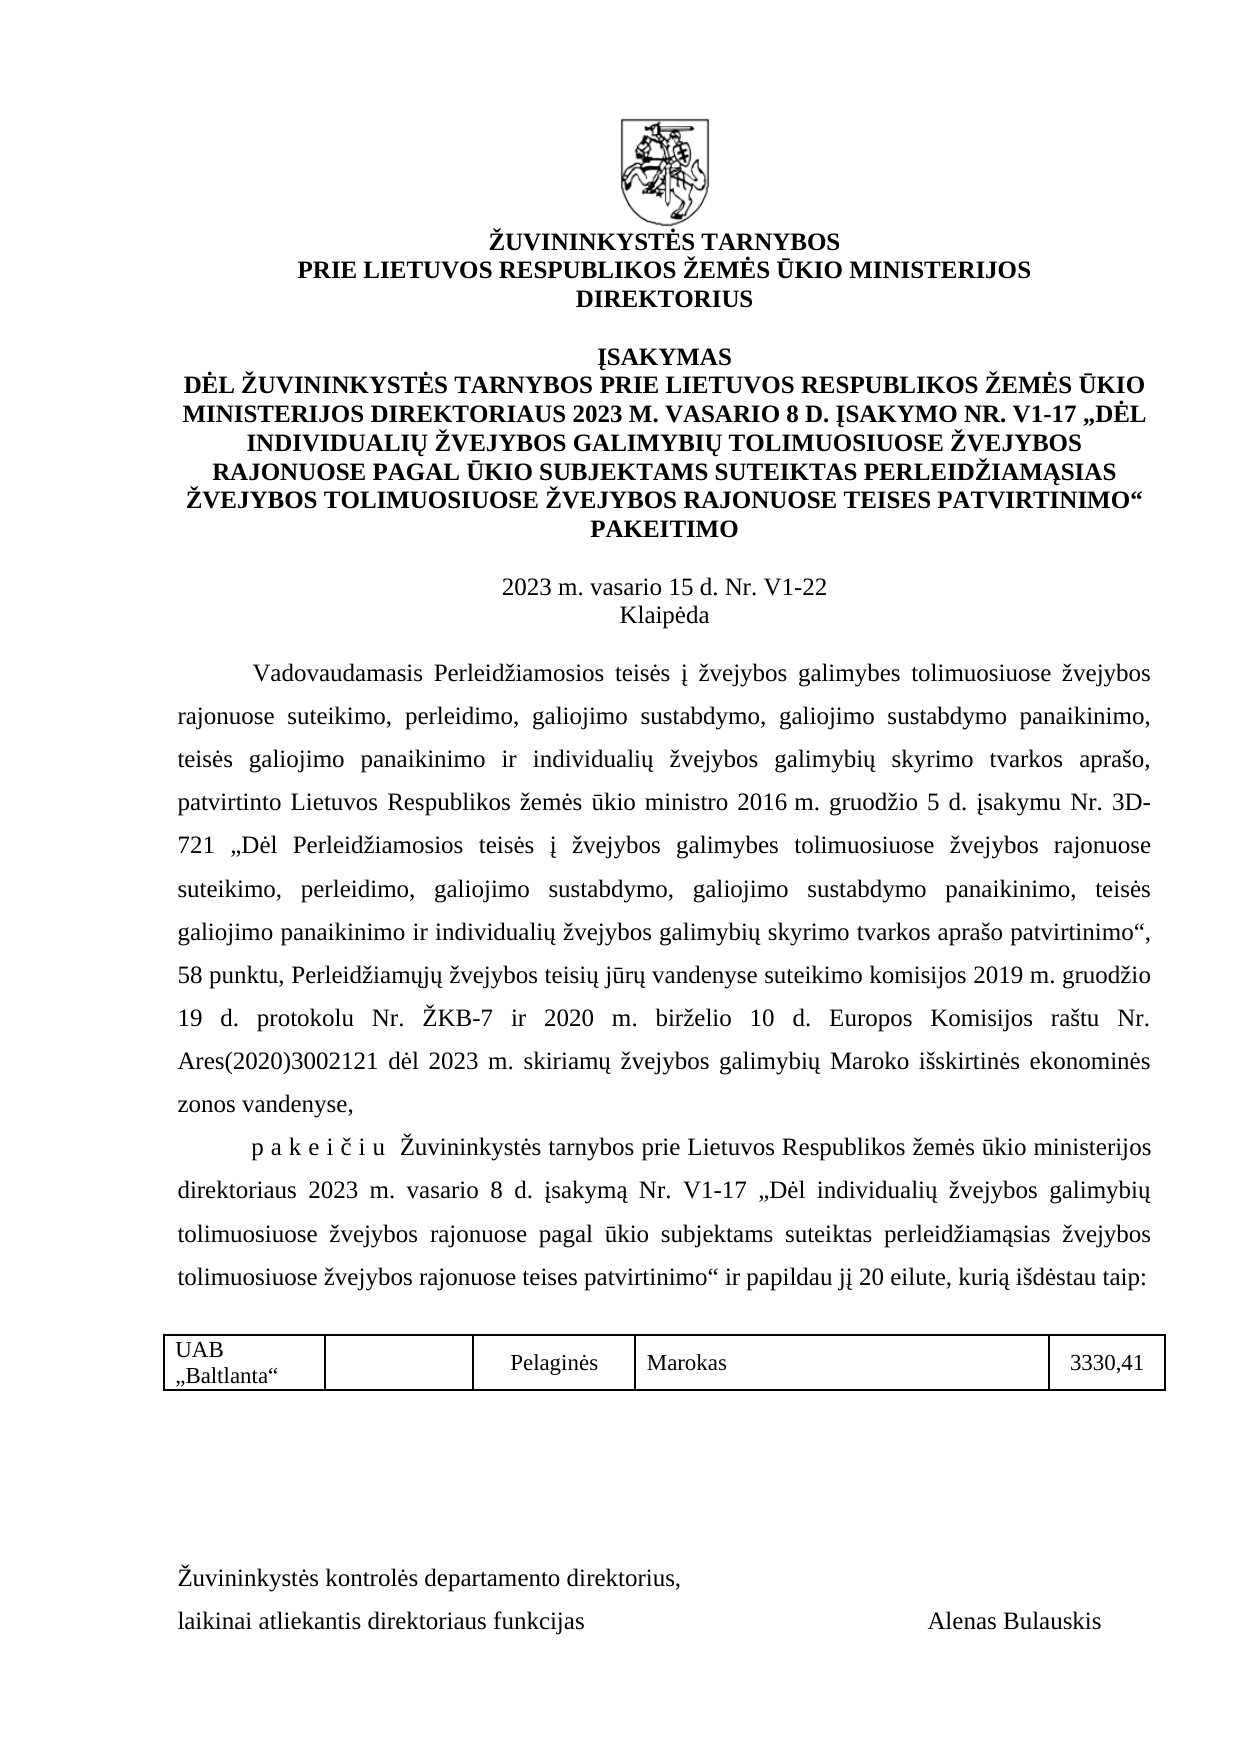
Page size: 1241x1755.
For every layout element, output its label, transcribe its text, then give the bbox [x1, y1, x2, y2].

table_header [326, 1336, 472, 1388]
table_header Marokas [636, 1336, 1048, 1388]
text Vadovaudamasis Perleidžiamosios teisės į žvejybos galimybes tolimuosiuose žvejybos rajonuose suteikimo, perleidimo, galiojimo sustabdymo, galiojimo sustabdymo panaikinimo, teisės galiojimo panaikinimo ir individualių žvejybos galimybių skyrimo tvarkos aprašo, patvirtinto Lietuvos Respublikos žemės ūkio ministro 2016 m. gruodžio 5 d. įsakymu Nr. 3D-721 „Dėl Perleidžiamosios teisės į žvejybos galimybes tolimuosiuose žvejybos rajonuose suteikimo, perleidimo, galiojimo sustabdymo, galiojimo sustabdymo panaikinimo, teisės galiojimo panaikinimo ir individualių žvejybos galimybių skyrimo tvarkos aprašo patvirtinimo“, 58 punktu, Perleidžiamųjų žvejybos teisių jūrų vandenyse suteikimo komisijos 2019 m. gruodžio 19 d. protokolu Nr. ŽKB-7 ir 2020 m. birželio 10 d. Europos Komisijos raštu Nr. Ares(2020)3002121 dėl 2023 m. skiriamų žvejybos galimybių Maroko išskirtinės ekonominės zonos vandenyse, [177, 658, 1152, 1118]
text prie LIETUVOS RESPUBLIKOS žemės ūkio ministerijos [177, 256, 1152, 284]
text p a k e i č i u Žuvininkystės tarnybos prie Lietuvos Respublikos žemės ūkio ministerijos direktoriaus 2023 m. vasario 8 d. įsakymą Nr. V1-17 „Dėl individualių žvejybos galimybių tolimuosiuose žvejybos rajonuose pagal ūkio subjektams suteiktas perleidžiamąsias žvejybos tolimuosiuose žvejybos rajonuose teises patvirtinimo“ ir papildau jį 20 eilute, kurią išdėstau taip: [177, 1132, 1152, 1291]
text direktorius [177, 284, 1152, 313]
text DĖL ŽUVININKYSTĖS TARNYBOS prie LIETUVOS RESPUBLIKOS žemės ūkio ministerijos direktoriaus 2023 M. VASARIO 8 D. ĮSAKYMO NR. V1-17 „DĖL INDIVIDUALIŲ ŽVEJYBOS GALIMYBIŲ TOLIMUOSIUOSE ŽVEJYBOS RAJONUOSE PAGAL ŪKIO SUBJEKTAMS SUTEIKTAS PERLEIDŽIAMĄSIAS ŽVEJYBOS TOLIMUOSIUOSE ŽVEJYBOS RAJONUOSE TEISES PATVIRTINIMO“ PAKEITIMO [177, 371, 1152, 543]
text 2023 m. vasario 15 d. Nr. V1-22 [177, 572, 1152, 601]
table_header 3330,41 [1050, 1336, 1164, 1388]
text laikinai atliekantis direktoriaus funkcijas Alenas Bulauskis [177, 1606, 1152, 1635]
text ĮSAKYMAS [177, 342, 1152, 371]
text Klaipėda [177, 601, 1152, 629]
table_header Pelaginės [474, 1336, 634, 1388]
text Žuvininkystės kontrolės departamento direktorius, [177, 1563, 1152, 1592]
text Žuvininkystės TARNYBOS [177, 227, 1152, 256]
table_header UAB „Baltlanta“ [165, 1336, 324, 1388]
